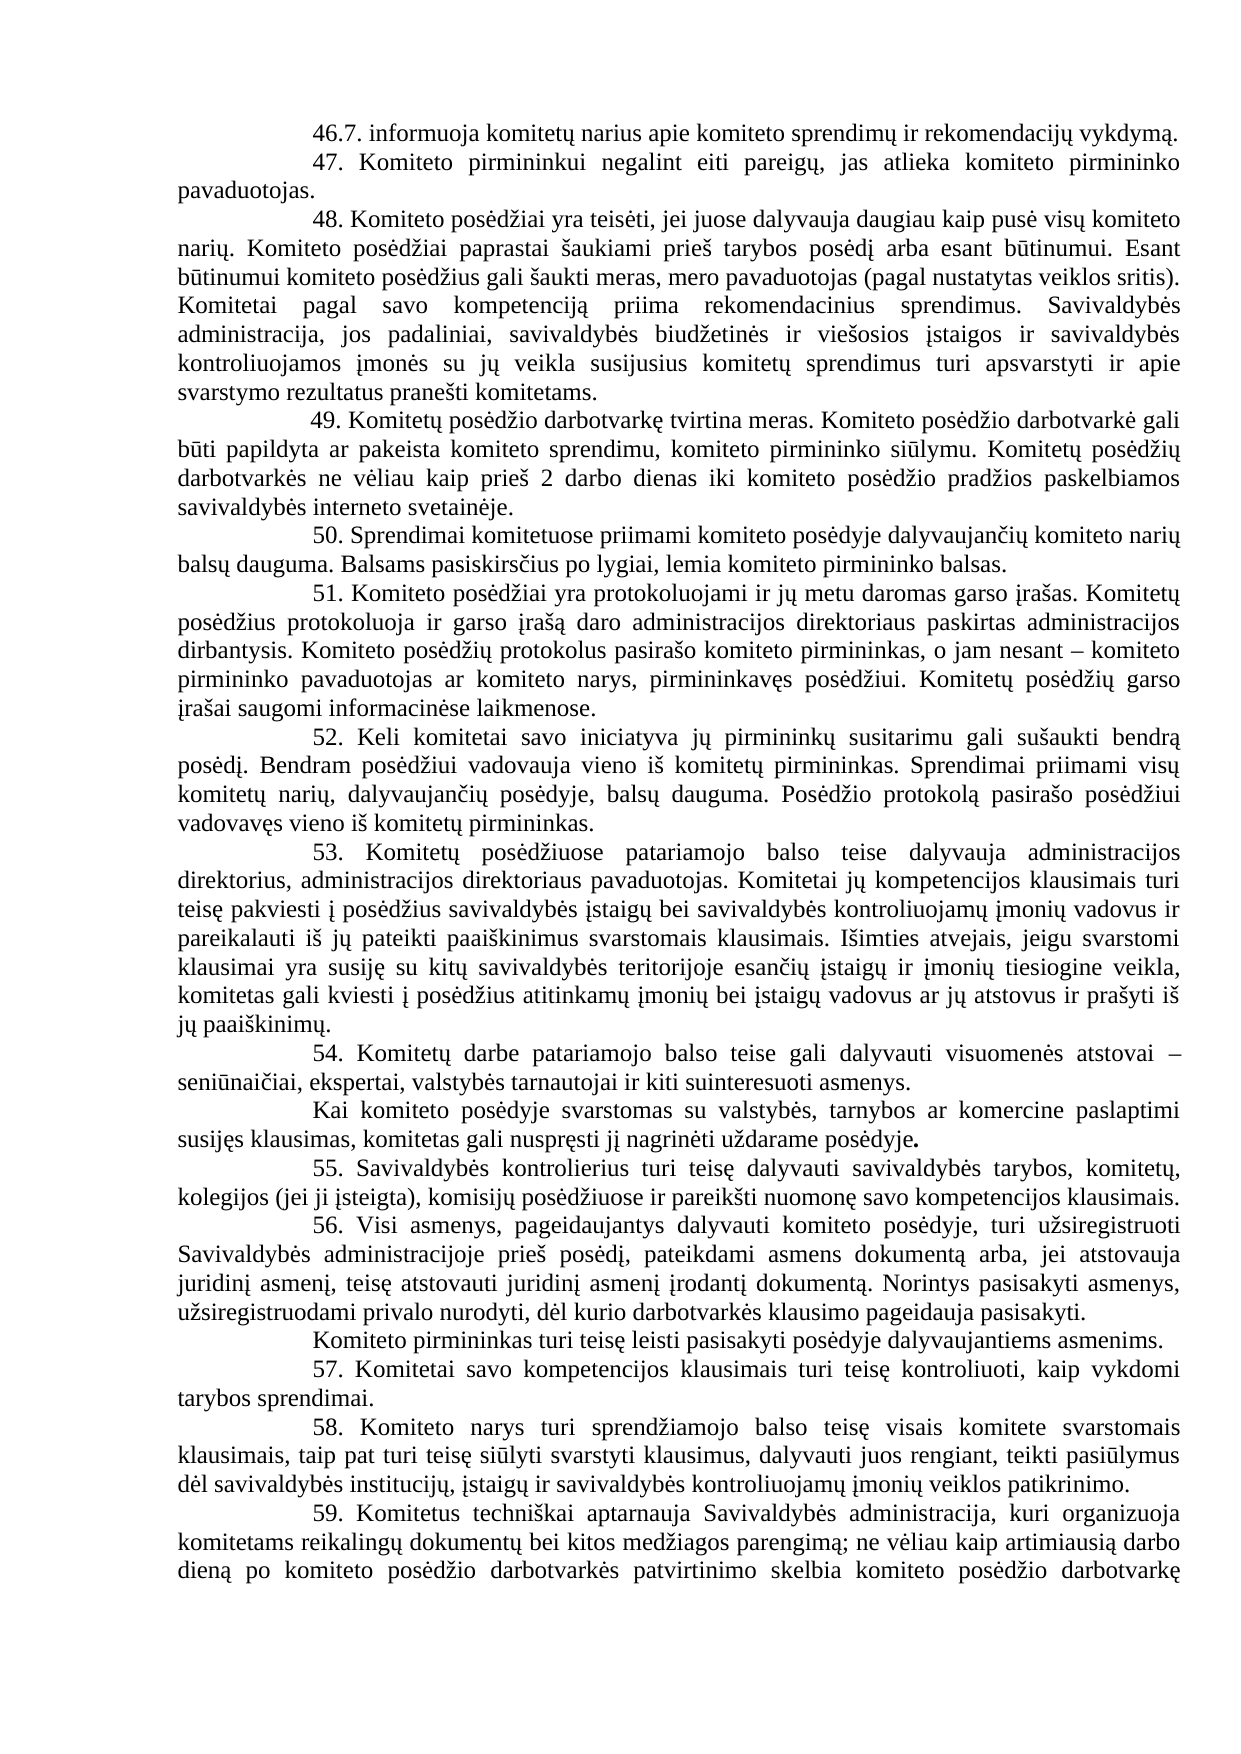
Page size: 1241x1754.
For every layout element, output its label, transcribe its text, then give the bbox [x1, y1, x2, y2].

text 59. Komitetus techniškai aptarnauja Savivaldybės administracija, kuri organizuoja komitetams reikalingų dokumentų bei kitos medžiagos parengimą; ne vėliau kaip artimiausią darbo dieną po komiteto posėdžio darbotvarkės patvirtinimo skelbia komiteto posėdžio darbotvarkę [177, 1498, 1181, 1584]
text 57. Komitetai savo kompetencijos klausimais turi teisę kontroliuoti, kaip vykdomi tarybos sprendimai. [177, 1354, 1181, 1412]
text 51. Komiteto posėdžiai yra protokoluojami ir jų metu daromas garso įrašas. Komitetų posėdžius protokoluoja ir garso įrašą daro administracijos direktoriaus paskirtas administracijos dirbantysis. Komiteto posėdžių protokolus pasirašo komiteto pirmininkas, o jam nesant – komiteto pirmininko pavaduotojas ar komiteto narys, pirmininkavęs posėdžiui. Komitetų posėdžių garso įrašai saugomi informacinėse laikmenose. [177, 578, 1181, 722]
text 55. Savivaldybės kontrolierius turi teisę dalyvauti savivaldybės tarybos, komitetų, kolegijos (jei ji įsteigta), komisijų posėdžiuose ir pareikšti nuomonę savo kompetencijos klausimais. [177, 1153, 1181, 1211]
text 53. Komitetų posėdžiuose patariamojo balso teise dalyvauja administracijos direktorius, administracijos direktoriaus pavaduotojas. Komitetai jų kompetencijos klausimais turi teisę pakviesti į posėdžius savivaldybės įstaigų bei savivaldybės kontroliuojamų įmonių vadovus ir pareikalauti iš jų pateikti paaiškinimus svarstomais klausimais. Išimties atvejais, jeigu svarstomi klausimai yra susiję su kitų savivaldybės teritorijoje esančių įstaigų ir įmonių tiesiogine veikla, komitetas gali kviesti į posėdžius atitinkamų įmonių bei įstaigų vadovus ar jų atstovus ir prašyti iš jų paaiškinimų. [177, 837, 1181, 1038]
text 50. Sprendimai komitetuose priimami komiteto posėdyje dalyvaujančių komiteto narių balsų dauguma. Balsams pasiskirsčius po lygiai, lemia komiteto pirmininko balsas. [177, 521, 1181, 578]
text 56. Visi asmenys, pageidaujantys dalyvauti komiteto posėdyje, turi užsiregistruoti Savivaldybės administracijoje prieš posėdį, pateikdami asmens dokumentą arba, jei atstovauja juridinį asmenį, teisę atstovauti juridinį asmenį įrodantį dokumentą. Norintys pasisakyti asmenys, užsiregistruodami privalo nurodyti, dėl kurio darbotvarkės klausimo pageidauja pasisakyti. [177, 1211, 1181, 1326]
text 49. Komitetų posėdžio darbotvarkę tvirtina meras. Komiteto posėdžio darbotvarkė gali būti papildyta ar pakeista komiteto sprendimu, komiteto pirmininko siūlymu. Komitetų posėdžių darbotvarkės ne vėliau kaip prieš 2 darbo dienas iki komiteto posėdžio pradžios paskelbiamos savivaldybės interneto svetainėje. [177, 406, 1181, 521]
text 47. Komiteto pirmininkui negalint eiti pareigų, jas atlieka komiteto pirmininko pavaduotojas. [177, 147, 1181, 204]
text 46.7. informuoja komitetų narius apie komiteto sprendimų ir rekomendacijų vykdymą. [177, 118, 1181, 147]
text Kai komiteto posėdyje svarstomas su valstybės, tarnybos ar komercine paslaptimi susijęs klausimas, komitetas gali nuspręsti jį nagrinėti uždarame posėdyje. [177, 1096, 1181, 1153]
text 52. Keli komitetai savo iniciatyva jų pirmininkų susitarimu gali sušaukti bendrą posėdį. Bendram posėdžiui vadovauja vieno iš komitetų pirmininkas. Sprendimai priimami visų komitetų narių, dalyvaujančių posėdyje, balsų dauguma. Posėdžio protokolą pasirašo posėdžiui vadovavęs vieno iš komitetų pirmininkas. [177, 722, 1181, 837]
text 54. Komitetų darbe patariamojo balso teise gali dalyvauti visuomenės atstovai – seniūnaičiai, ekspertai, valstybės tarnautojai ir kiti suinteresuoti asmenys. [177, 1038, 1181, 1096]
text Komiteto pirmininkas turi teisę leisti pasisakyti posėdyje dalyvaujantiems asmenims. [177, 1326, 1181, 1354]
text 58. Komiteto narys turi sprendžiamojo balso teisę visais komitete svarstomais klausimais, taip pat turi teisę siūlyti svarstyti klausimus, dalyvauti juos rengiant, teikti pasiūlymus dėl savivaldybės institucijų, įstaigų ir savivaldybės kontroliuojamų įmonių veiklos patikrinimo. [177, 1412, 1181, 1498]
text 48. Komiteto posėdžiai yra teisėti, jei juose dalyvauja daugiau kaip pusė visų komiteto narių. Komiteto posėdžiai paprastai šaukiami prieš tarybos posėdį arba esant būtinumui. Esant būtinumui komiteto posėdžius gali šaukti meras, mero pavaduotojas (pagal nustatytas veiklos sritis). Komitetai pagal savo kompetenciją priima rekomendacinius sprendimus. Savivaldybės administracija, jos padaliniai, savivaldybės biudžetinės ir viešosios įstaigos ir savivaldybės kontroliuojamos įmonės su jų veikla susijusius komitetų sprendimus turi apsvarstyti ir apie svarstymo rezultatus pranešti komitetams. [177, 204, 1181, 406]
